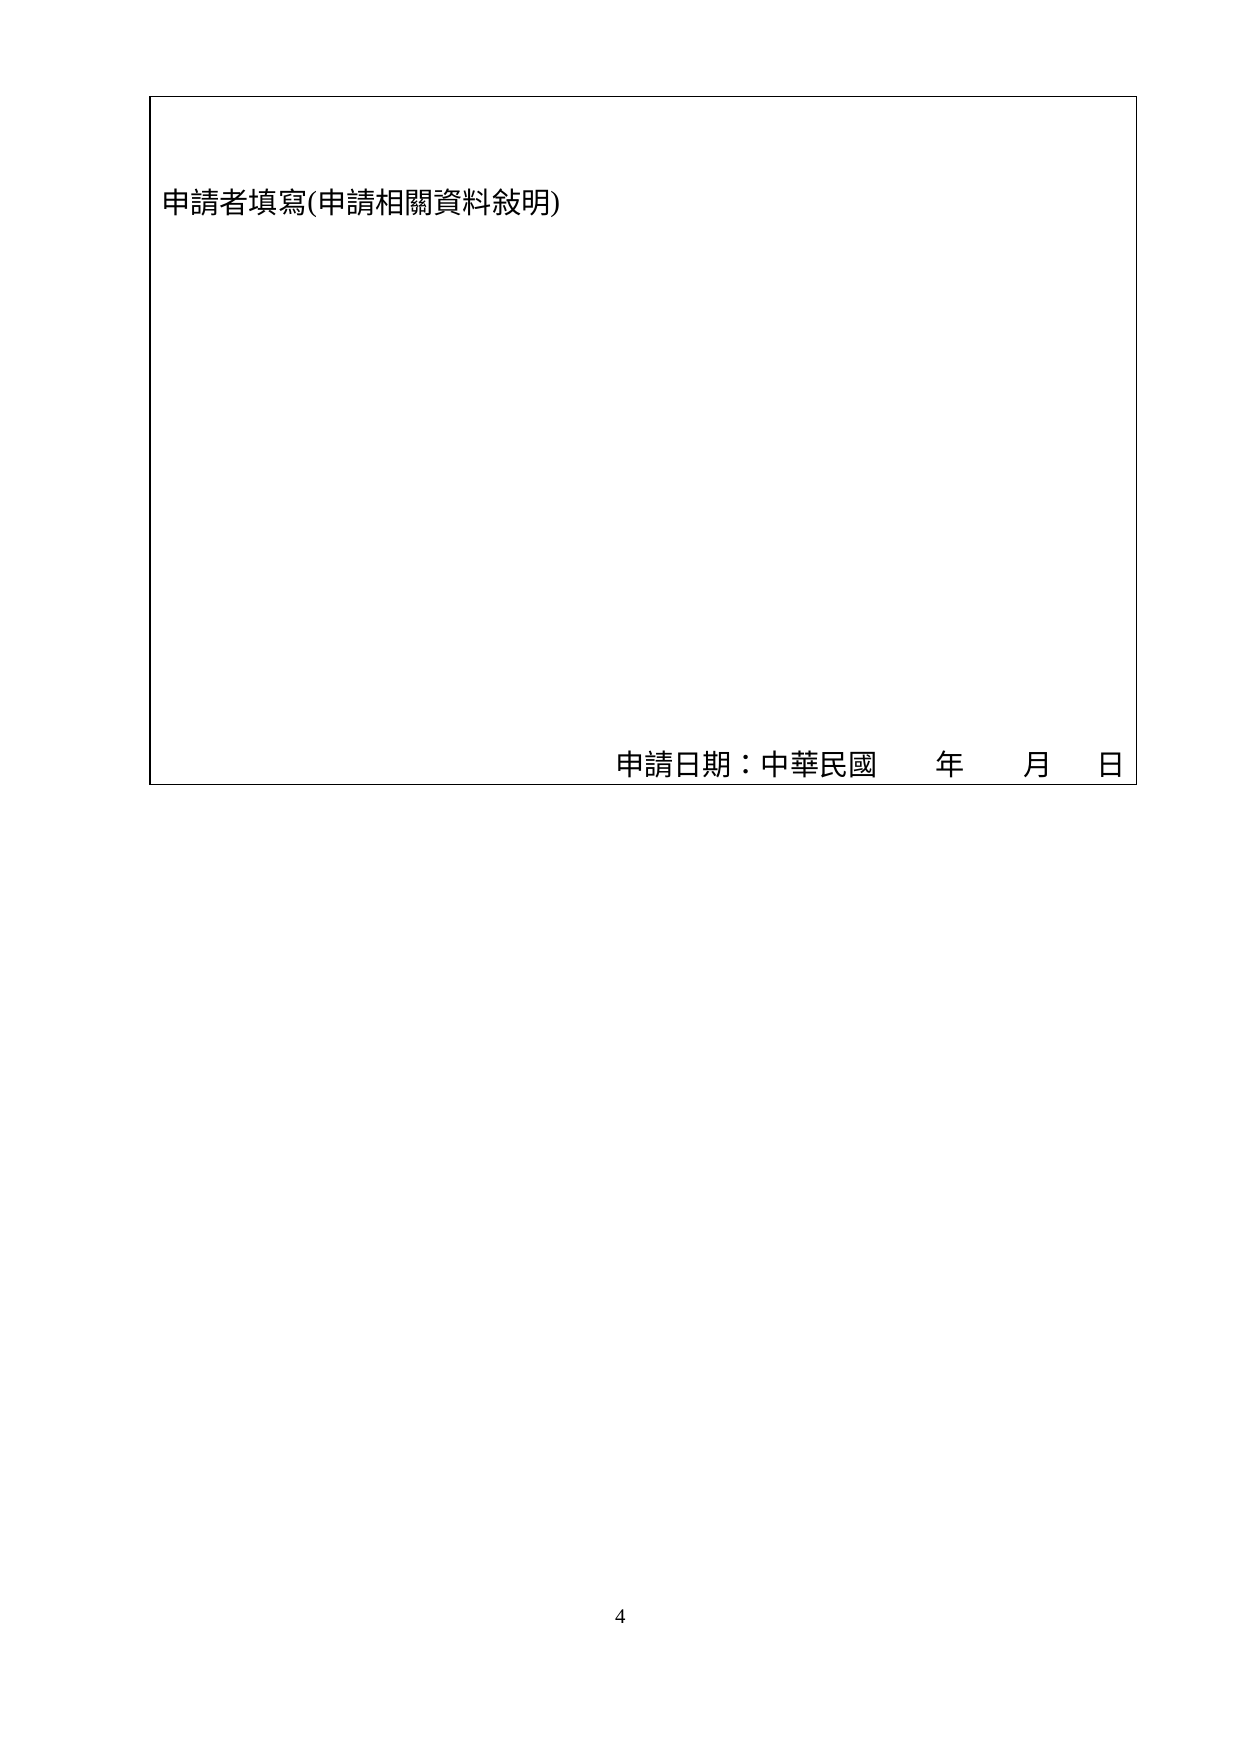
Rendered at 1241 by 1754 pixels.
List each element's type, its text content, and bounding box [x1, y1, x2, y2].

table_cell 申請者填寫(申請相關資料敍明) 申請日期：中華民國 年 月 日 [151, 97, 1136, 784]
